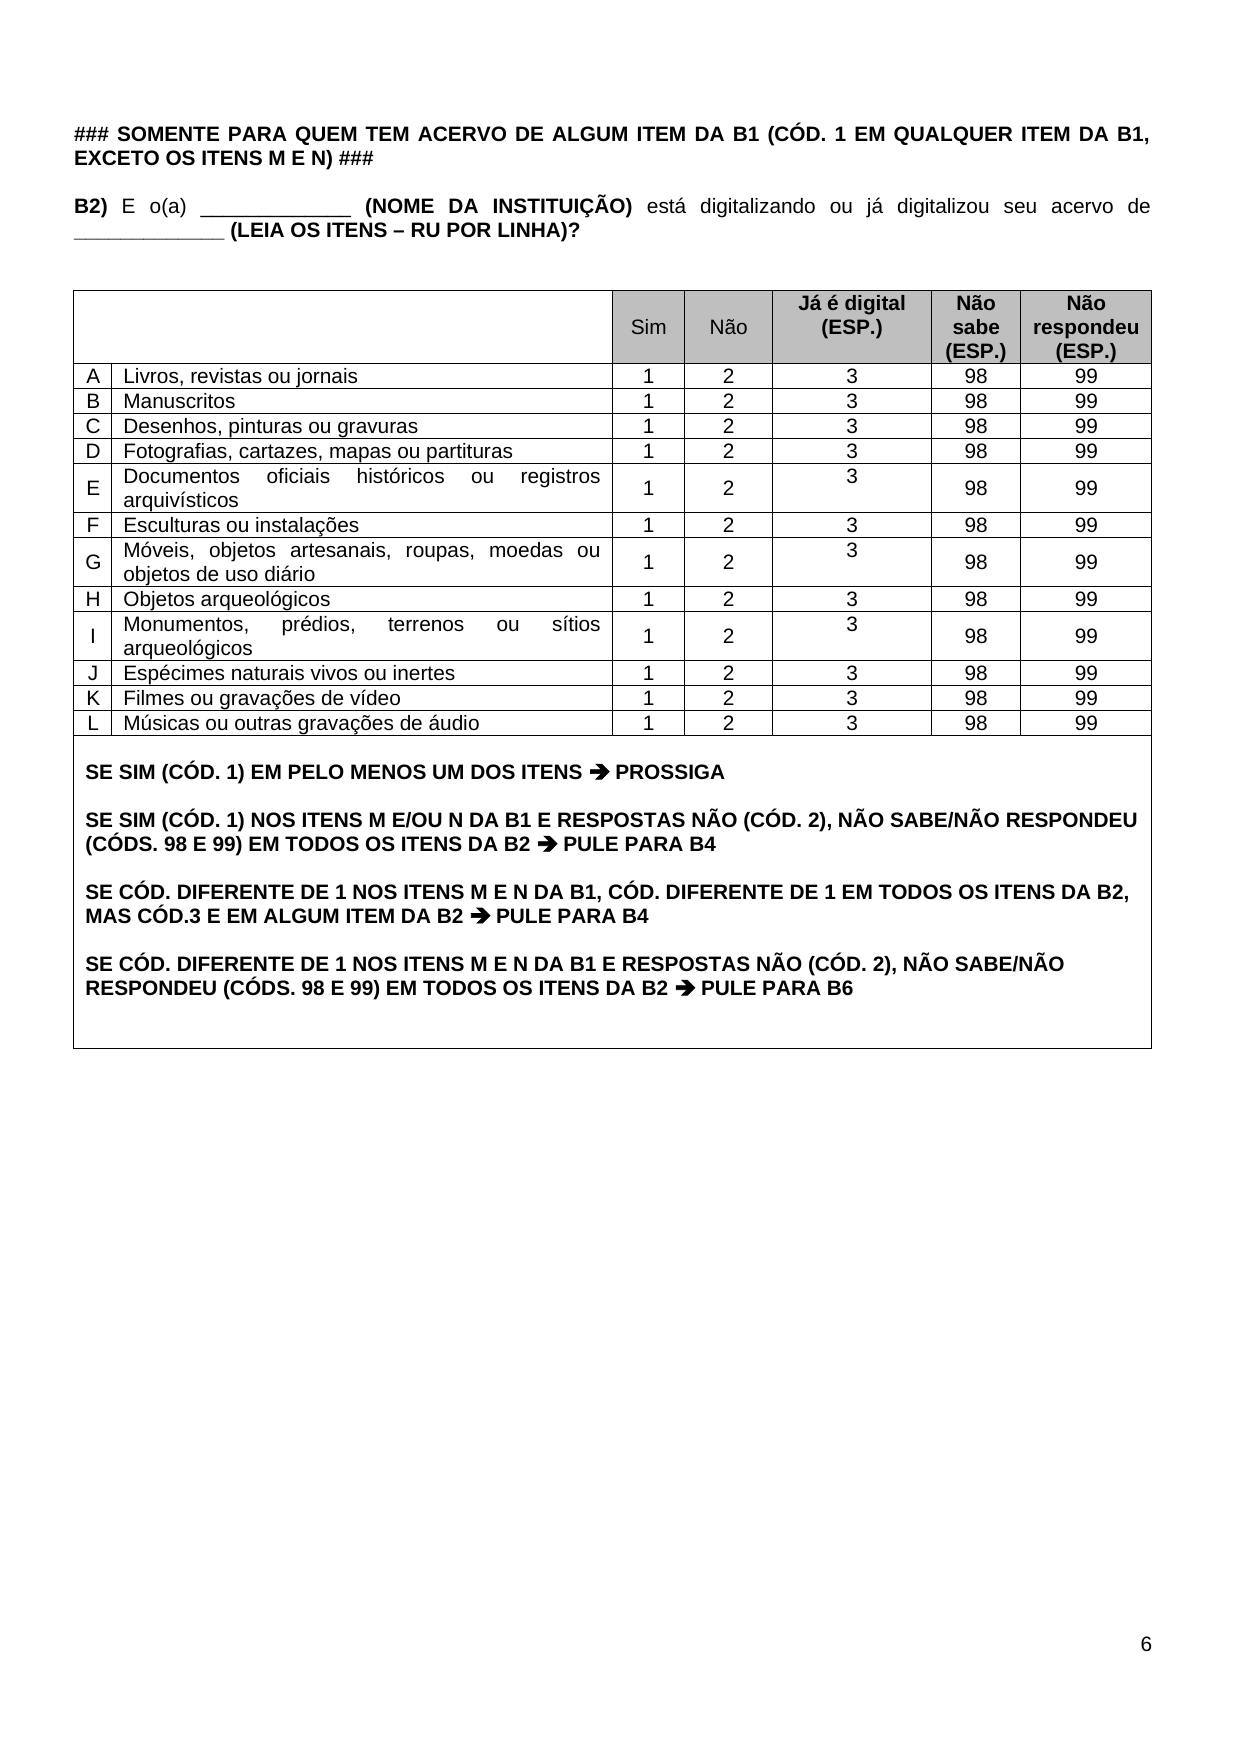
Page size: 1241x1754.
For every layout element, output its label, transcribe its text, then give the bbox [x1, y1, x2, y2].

table_cell 1 [613, 612, 684, 659]
table_cell 3 [773, 538, 931, 586]
table_cell 2 [685, 513, 772, 537]
text B2) E o(a) _____________ (NOME DA INSTITUIÇÃO) está digitalizando ou já digitalizou seu acervo de _____________ (LEIA OS ITENS – RU POR LINHA)? [74, 194, 1152, 242]
table_cell 1 [613, 711, 684, 734]
table_cell B [74, 389, 111, 413]
table_cell G [74, 538, 111, 586]
table_cell Documentos oficiais históricos ou registros arquivísticos [112, 464, 612, 512]
table_cell F [74, 513, 111, 537]
table_cell 99 [1021, 686, 1151, 709]
table_cell 3 [773, 439, 931, 463]
table_cell Fotografias, cartazes, mapas ou partituras [112, 439, 612, 463]
table_header Não [685, 291, 772, 363]
table_cell 99 [1021, 538, 1151, 586]
table_cell 1 [613, 587, 684, 611]
table_cell 99 [1021, 612, 1151, 659]
table_cell 99 [1021, 661, 1151, 684]
table_cell 98 [932, 686, 1020, 709]
table_cell 98 [932, 464, 1020, 512]
table_cell C [74, 414, 111, 438]
table_cell 98 [932, 612, 1020, 659]
table_header Já é digital (ESP.) [773, 291, 931, 363]
table_cell 99 [1021, 711, 1151, 734]
table_cell 99 [1021, 587, 1151, 611]
table_cell Livros, revistas ou jornais [112, 364, 612, 388]
table_cell I [74, 612, 111, 659]
table_cell E [74, 464, 111, 512]
table_header [74, 291, 612, 363]
table_cell Filmes ou gravações de vídeo [112, 686, 612, 709]
table_cell SE SIM (CÓD. 1) EM PELO MENOS UM DOS ITENS  PROSSIGA SE SIM (CÓD. 1) NOS ITENS M E/OU N DA B1 E RESPOSTAS NÃO (CÓD. 2), NÃO SABE/NÃO RESPONDEU (CÓDS. 98 E 99) EM TODOS OS ITENS DA B2  PULE PARA B4 SE CÓD. DIFERENTE DE 1 NOS ITENS M E N DA B1, CÓD. DIFERENTE DE 1 EM TODOS OS ITENS DA B2, MAS CÓD.3 E EM ALGUM ITEM DA B2  PULE PARA B4 SE CÓD. DIFERENTE DE 1 NOS ITENS M E N DA B1 E RESPOSTAS NÃO (CÓD. 2), NÃO SABE/NÃO RESPONDEU (CÓDS. 98 E 99) EM TODOS OS ITENS DA B2  PULE PARA B6 [74, 736, 1151, 1047]
table_cell 2 [685, 538, 772, 586]
table_cell Objetos arqueológicos [112, 587, 612, 611]
table_cell 2 [685, 414, 772, 438]
table_header Não respondeu (ESP.) [1021, 291, 1151, 363]
table_cell 1 [613, 364, 684, 388]
table_cell Esculturas ou instalações [112, 513, 612, 537]
table_cell 1 [613, 464, 684, 512]
table_cell 3 [773, 389, 931, 413]
table_cell 99 [1021, 414, 1151, 438]
table_cell H [74, 587, 111, 611]
table_cell 2 [685, 464, 772, 512]
table_cell 99 [1021, 364, 1151, 388]
table_cell Monumentos, prédios, terrenos ou sítios arqueológicos [112, 612, 612, 659]
table_cell 3 [773, 414, 931, 438]
table_cell 98 [932, 587, 1020, 611]
table_cell 99 [1021, 513, 1151, 537]
table_cell 98 [932, 513, 1020, 537]
table_cell 2 [685, 439, 772, 463]
table_cell L [74, 711, 111, 734]
table_cell 99 [1021, 464, 1151, 512]
table_cell J [74, 661, 111, 684]
table_cell 1 [613, 686, 684, 709]
table_cell 98 [932, 364, 1020, 388]
table_cell 3 [773, 587, 931, 611]
table_cell Desenhos, pinturas ou gravuras [112, 414, 612, 438]
table_cell 2 [685, 711, 772, 734]
table_cell 2 [685, 364, 772, 388]
table_cell D [74, 439, 111, 463]
table_cell 1 [613, 414, 684, 438]
table_header Sim [613, 291, 684, 363]
table_cell 2 [685, 661, 772, 684]
table_cell K [74, 686, 111, 709]
table_cell 1 [613, 538, 684, 586]
table_cell 3 [773, 686, 931, 709]
table_cell 98 [932, 414, 1020, 438]
table_header Não sabe (ESP.) [932, 291, 1020, 363]
table_cell 3 [773, 464, 931, 512]
table_cell 98 [932, 439, 1020, 463]
table_cell 1 [613, 389, 684, 413]
table_cell 98 [932, 389, 1020, 413]
table_cell A [74, 364, 111, 388]
table_cell 3 [773, 364, 931, 388]
table_cell 1 [613, 439, 684, 463]
table_cell 3 [773, 711, 931, 734]
text ### SOMENTE PARA QUEM TEM ACERVO DE ALGUM ITEM DA B1 (CÓD. 1 EM QUALQUER ITEM DA B1, EXCETO OS ITENS M E N) ### [74, 122, 1152, 170]
table_cell 2 [685, 686, 772, 709]
table_cell 2 [685, 612, 772, 659]
table_cell 3 [773, 612, 931, 659]
table_cell Músicas ou outras gravações de áudio [112, 711, 612, 734]
table_cell 3 [773, 661, 931, 684]
table_cell 1 [613, 513, 684, 537]
table_cell 2 [685, 389, 772, 413]
table_cell 2 [685, 587, 772, 611]
table_cell 98 [932, 538, 1020, 586]
table_cell Móveis, objetos artesanais, roupas, moedas ou objetos de uso diário [112, 538, 612, 586]
table_cell 99 [1021, 389, 1151, 413]
table_cell 98 [932, 661, 1020, 684]
table_cell 1 [613, 661, 684, 684]
table_cell Espécimes naturais vivos ou inertes [112, 661, 612, 684]
table_cell 99 [1021, 439, 1151, 463]
table_cell 3 [773, 513, 931, 537]
table_cell 98 [932, 711, 1020, 734]
table_cell Manuscritos [112, 389, 612, 413]
